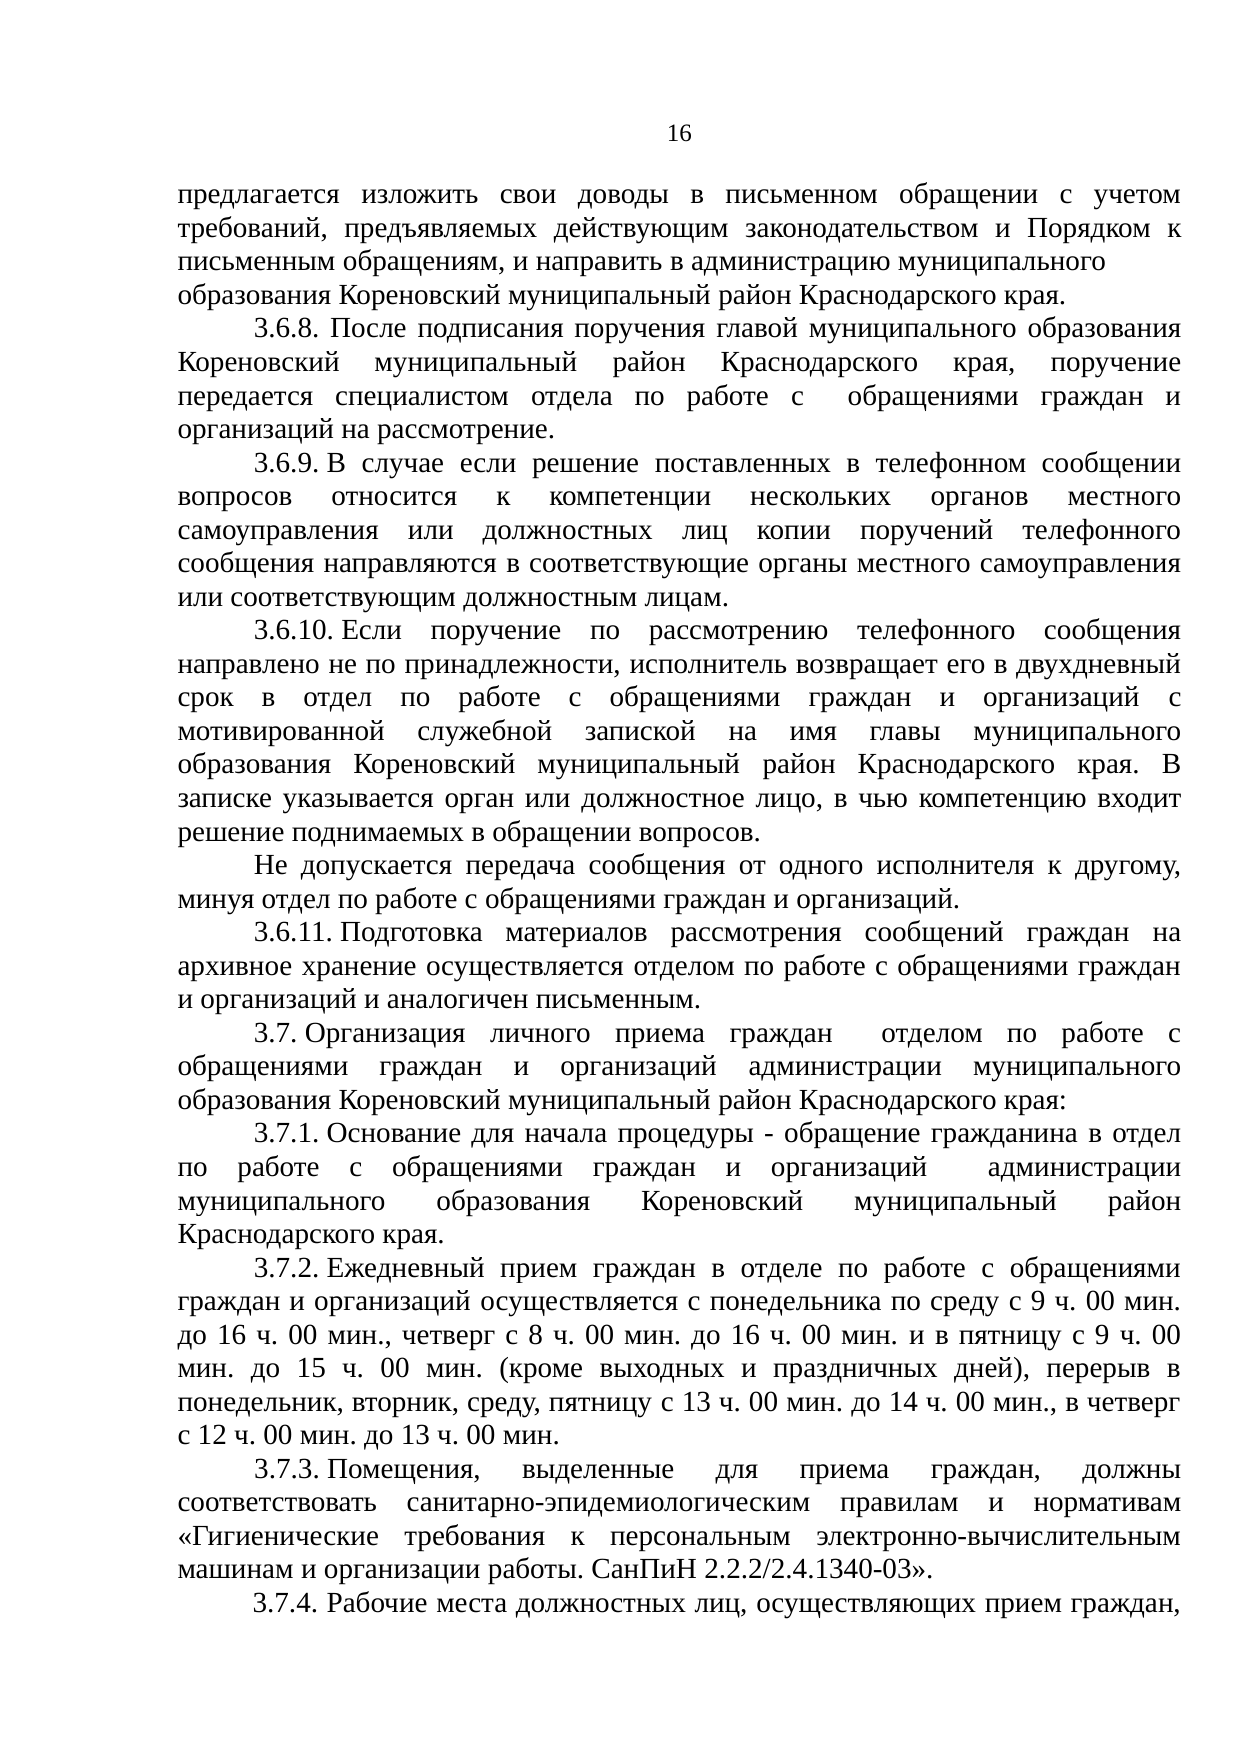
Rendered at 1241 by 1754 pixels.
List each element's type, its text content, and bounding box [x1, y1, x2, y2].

text 3.7.4. Рабочие места должностных лиц, осуществляющих прием граждан, [177, 1585, 1181, 1619]
text 3.6.9. В случае если решение поставленных в телефонном сообщении вопросов относится к компетенции нескольких органов местного самоуправления или должностных лиц копии поручений телефонного сообщения направляются в соответствующие органы местного самоуправления или соответствующим должностным лицам. [177, 445, 1181, 612]
text 3.7.1. Основание для начала процедуры - обращение гражданина в отдел по работе с обращениями граждан и организаций администрации муниципального образования Кореновский муниципальный район Краснодарского края. [177, 1116, 1181, 1250]
text 3.7. Организация личного приема граждан отделом по работе с обращениями граждан и организаций администрации муниципаль­ного образования Кореновский муниципальный район Краснодарского края: [177, 1015, 1181, 1116]
text 3.6.11. Подготовка материалов рассмотрения сообщений граждан на архивное хранение осуществляется отделом по работе с обращениями граждан и организаций и аналогичен письменным. [177, 914, 1181, 1015]
text Не допускается передача сообщения от одного исполнителя к другому, минуя отдел по работе с обращениями граждан и организаций. [177, 847, 1181, 914]
text 3.6.8. После подписания поручения главой муниципального образования Кореновский муниципальный район Краснодарского края, поручение передается специалистом отдела по работе с обращениями граждан и организаций на рассмотрение. [177, 311, 1181, 445]
text образования Кореновский муниципальный район Краснодарского края. [177, 277, 1181, 311]
text 3.6.10. Если поручение по рассмотрению телефонного сообщения направлено не по принадлежности, исполнитель возвращает его в двухдневный срок в отдел по работе с обращениями граждан и организаций с мотивированной служебной запиской на имя главы муниципального образования Кореновский муниципальный район Краснодарского края. В записке указывается орган или должностное лицо, в чью компетенцию входит решение поднимаемых в обращении вопросов. [177, 612, 1181, 847]
text 3.7.2. Ежедневный прием граждан в отделе по работе с обращениями граждан и организаций осуществляется с понедельника по среду с 9 ч. 00 мин. до 16 ч. 00 мин., четверг с 8 ч. 00 мин. до 16 ч. 00 мин. и в пятницу с 9 ч. 00 мин. до 15 ч. 00 мин. (кроме выходных и праздничных дней), перерыв в понедельник, вторник, среду, пятницу с 13 ч. 00 мин. до 14 ч. 00 мин., в четверг с 12 ч. 00 мин. до 13 ч. 00 мин. [177, 1250, 1181, 1451]
text предлагается изложить свои доводы в письменном обращении с учетом требований, предъявляемых действующим законодательством и Порядком к письменным обращениям, и направить в администрацию муниципального [177, 176, 1181, 277]
text 3.7.3. Помещения, выделенные для приема граждан, должны соответствовать санитарно-эпидемиологическим правилам и нормативам «Гигиенические требования к персональным электронно-вычислительным машинам и организации работы. СанПиН 2.2.2/2.4.1340-03». [177, 1451, 1181, 1585]
